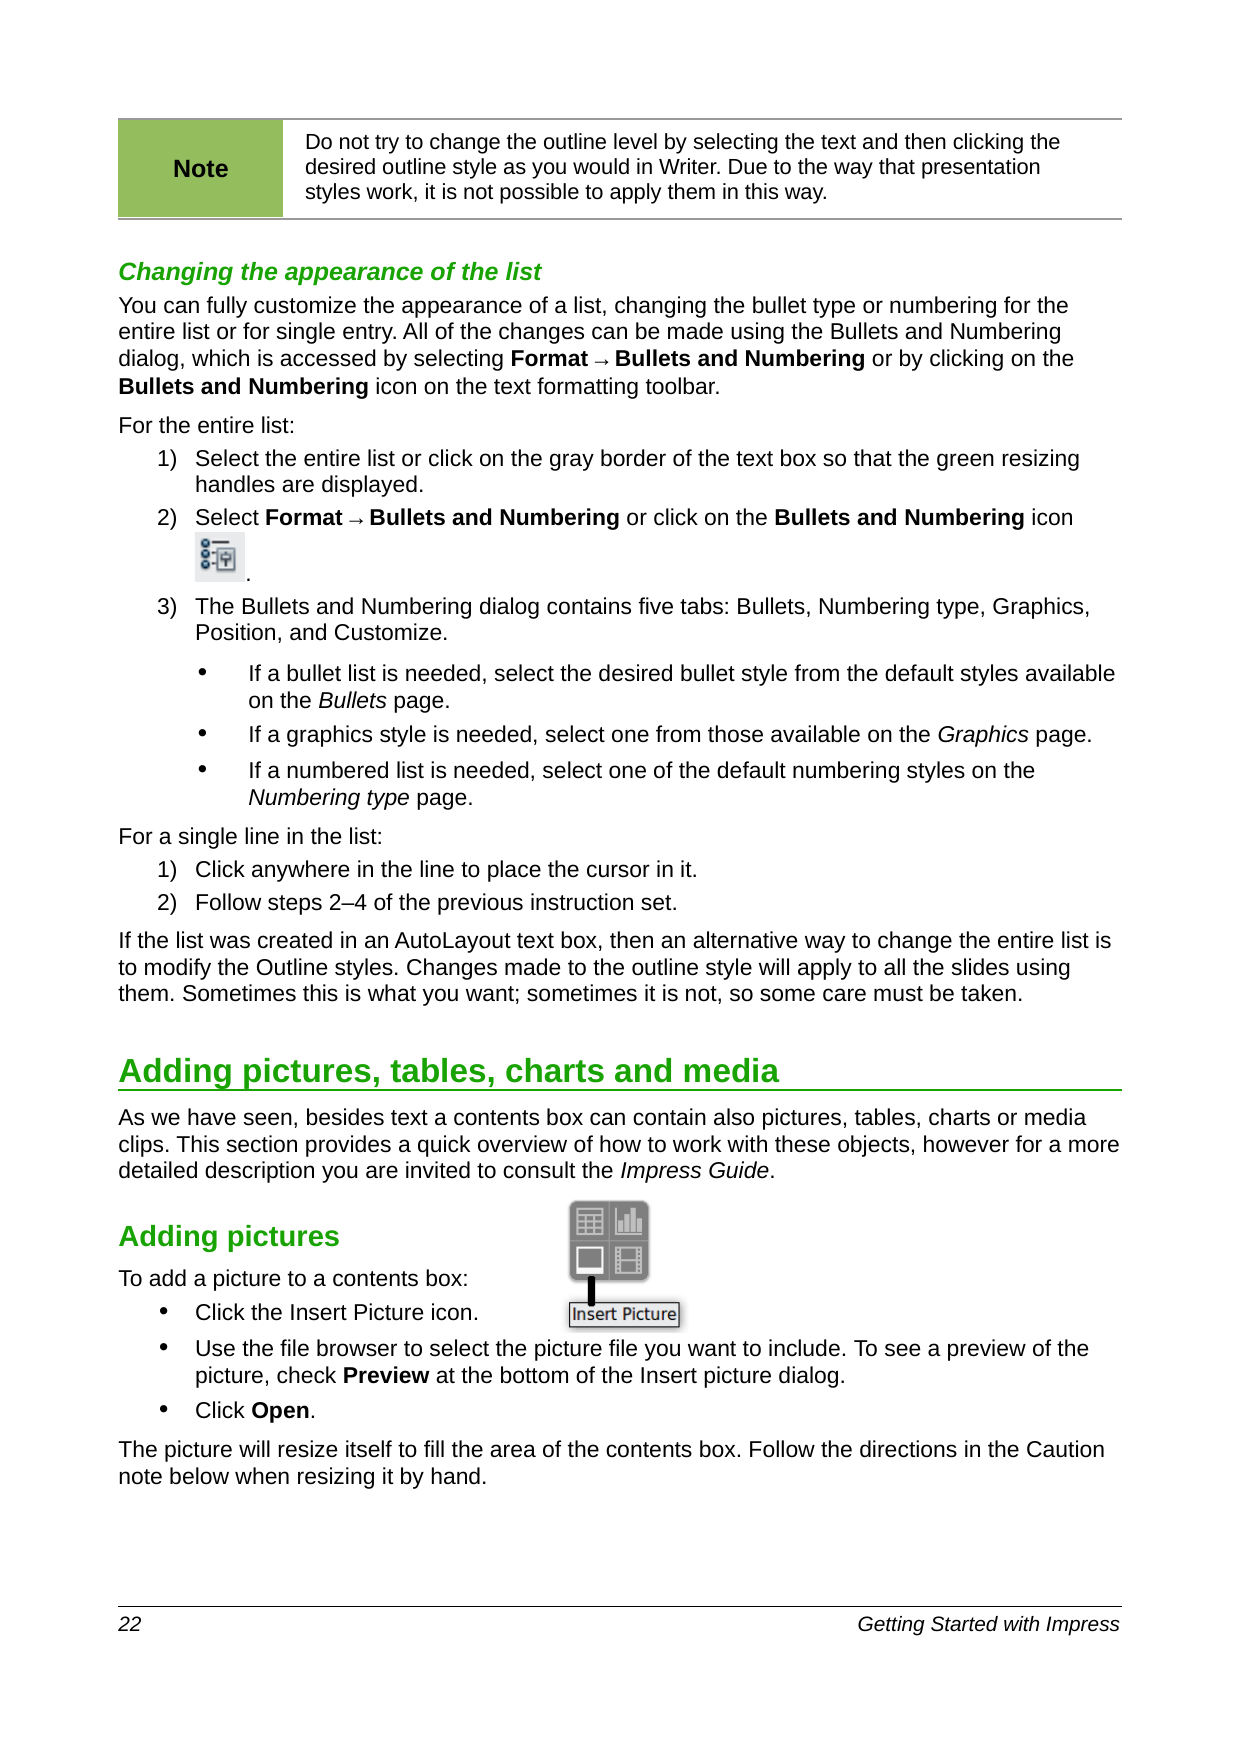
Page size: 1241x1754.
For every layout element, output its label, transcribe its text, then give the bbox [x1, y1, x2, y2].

subtitle Changing the appearance of the list [118, 257, 1122, 286]
subtitle [689, 1219, 1122, 1252]
list Use the file browser to select the picture file you want to include. To see a preview of the picture, check Preview at the bottom of the Insert picture dialog. [156, 1333, 1122, 1388]
subtitle Adding pictures [118, 1219, 559, 1252]
list Click Open. [156, 1395, 1122, 1424]
text If the list was created in an AutoLayout text box, then an alternative way to change the entire list is to modify the Outline styles. Changes made to the outline style will apply to all the slides using them. Sometimes this is what you want; sometimes it is not, so some care must be taken. [118, 927, 1122, 1006]
text As we have seen, besides text a contents box can contain also pictures, tables, charts or media clips. This section provides a quick overview of how to work with these objects, however for a more detailed description you are invited to consult the Impress Guide. [118, 1104, 1122, 1183]
list Click anywhere in the line to place the cursor in it. [177, 856, 1122, 882]
table_header Do not try to change the outline level by selecting the text and then clicking the desired outline style as you would in Writer. Due to the way that presentation styles work, it is not possible to apply them in this way. [283, 120, 1122, 217]
list For the entire list: [118, 412, 1122, 438]
text You can fully customize the appearance of a list, changing the bullet type or numbering for the entire list or for single entry. All of the changes can be made using the Bullets and Numbering dialog, which is accessed by selecting Format → Bullets and Numbering or by clicking on the Bullets and Numbering icon on the text formatting toolbar. [118, 292, 1122, 399]
list Select the entire list or click on the gray border of the text box so that the green resizing handles are displayed. [177, 445, 1122, 497]
picture [559, 1199, 689, 1333]
list For a single line in the list: [118, 823, 1122, 849]
list [689, 1265, 1122, 1291]
table_header Note [118, 120, 283, 217]
picture [194, 532, 245, 582]
subtitle Adding pictures, tables, charts and media [118, 1051, 1122, 1089]
list [689, 1298, 1122, 1327]
list Click the Insert Picture icon. [156, 1298, 559, 1327]
list To add a picture to a contents box: [118, 1265, 559, 1291]
list The Bullets and Numbering dialog contains five tabs: Bullets, Numbering type, Graphics, Position, and Customize. [177, 593, 1122, 645]
list If a bullet list is needed, select the desired bullet style from the default styles available on the Bullets page. [195, 658, 1122, 713]
list If a numbered list is needed, select one of the default numbering styles on the Numbering type page. [195, 755, 1122, 811]
list Select Format → Bullets and Numbering or click on the Bullets and Numbering icon . [177, 504, 1122, 586]
list If a graphics style is needed, select one from those available on the Graphics page. [195, 720, 1122, 749]
list Follow steps 2–4 of the previous instruction set. [177, 888, 1122, 915]
text The picture will resize itself to fill the area of the contents box. Follow the directions in the Caution note below when resizing it by hand. [118, 1436, 1122, 1489]
